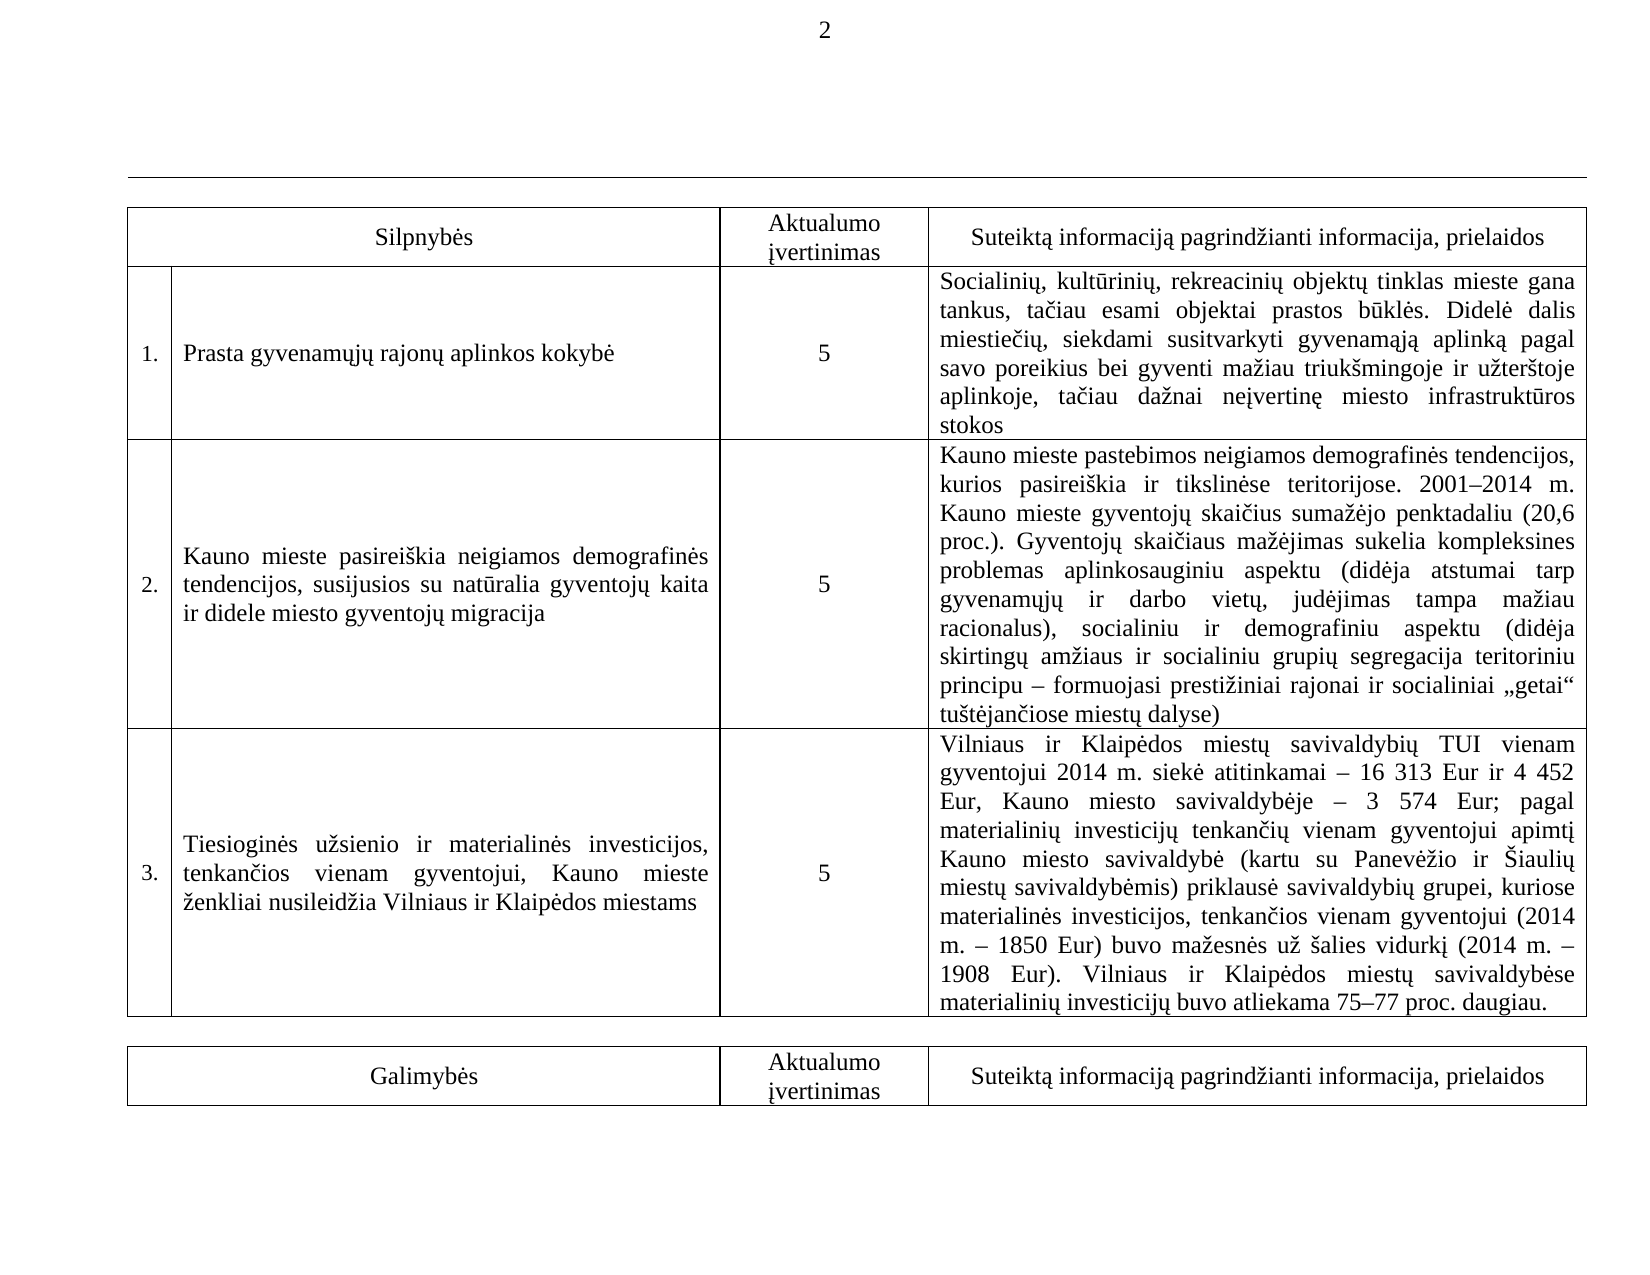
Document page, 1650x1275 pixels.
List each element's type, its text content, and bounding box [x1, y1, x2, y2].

table_cell [928, 178, 1178, 207]
table_cell 5 [721, 729, 928, 1016]
table_cell [720, 1017, 928, 1046]
table_cell Suteiktą informaciją pagrindžianti informacija, prielaidos [929, 208, 1586, 266]
table_cell Prasta gyvenamųjų rajonų aplinkos kokybė [172, 267, 719, 439]
table_cell 1. [128, 267, 171, 439]
table_cell 2. [128, 440, 171, 728]
table_cell Aktualumo įvertinimas [721, 1047, 928, 1104]
table_cell [720, 178, 928, 207]
table_cell [128, 178, 172, 207]
table_cell [1178, 1017, 1587, 1046]
table_cell Kauno mieste pastebimos neigiamos demografinės tendencijos, kurios pasireiškia ir tikslinėse teritorijose. 2001–2014 m. Kauno mieste gyventojų skaičius sumažėjo penktadaliu (20,6 proc.). Gyventojų skaičiaus mažėjimas sukelia kompleksines problemas aplinkosauginiu aspektu (didėja atstumai tarp gyvenamųjų ir darbo vietų, judėjimas tampa mažiau racionalus), socialiniu ir demografiniu aspektu (didėja skirtingų amžiaus ir socialiniu grupių segregacija teritoriniu principu – formuojasi prestižiniai rajonai ir socialiniai „getai“ tuštėjančiose miestų dalyse) [929, 440, 1586, 728]
table_cell Silpnybės [128, 208, 719, 266]
table_cell Galimybės [128, 1047, 719, 1104]
table_cell Suteiktą informaciją pagrindžianti informacija, prielaidos [929, 1047, 1586, 1104]
table_cell Kauno mieste pasireiškia neigiamos demografinės tendencijos, susijusios su natūralia gyventojų kaita ir didele miesto gyventojų migracija [172, 440, 719, 728]
table_cell [172, 178, 720, 207]
table_cell [1178, 178, 1587, 207]
table_cell Socialinių, kultūrinių, rekreacinių objektų tinklas mieste gana tankus, tačiau esami objektai prastos būklės. Didelė dalis miestiečių, siekdami susitvarkyti gyvenamąją aplinką pagal savo poreikius bei gyventi mažiau triukšmingoje ir užterštoje aplinkoje, tačiau dažnai neįvertinę miesto infrastruktūros stokos [929, 267, 1586, 439]
table_cell Aktualumo įvertinimas [721, 208, 928, 266]
table_cell 3. [128, 729, 171, 1016]
table_cell [928, 1017, 1178, 1046]
table_cell [172, 1017, 720, 1046]
table_cell 5 [721, 267, 928, 439]
table_cell Vilniaus ir Klaipėdos miestų savivaldybių TUI vienam gyventojui 2014 m. siekė atitinkamai – 16 313 Eur ir 4 452 Eur, Kauno miesto savivaldybėje – 3 574 Eur; pagal materialinių investicijų tenkančių vienam gyventojui apimtį Kauno miesto savivaldybė (kartu su Panevėžio ir Šiaulių miestų savivaldybėmis) priklausė savivaldybių grupei, kuriose materialinės investicijos, tenkančios vienam gyventojui (2014 m. – 1850 Eur) buvo mažesnės už šalies vidurkį (2014 m. – 1908 Eur). Vilniaus ir Klaipėdos miestų savivaldybėse materialinių investicijų buvo atliekama 75–77 proc. daugiau. [929, 729, 1586, 1016]
table_cell [128, 1017, 172, 1046]
table_cell 5 [721, 440, 928, 728]
table_cell Tiesioginės užsienio ir materialinės investicijos, tenkančios vienam gyventojui, Kauno mieste ženkliai nusileidžia Vilniaus ir Klaipėdos miestams [172, 729, 719, 1016]
